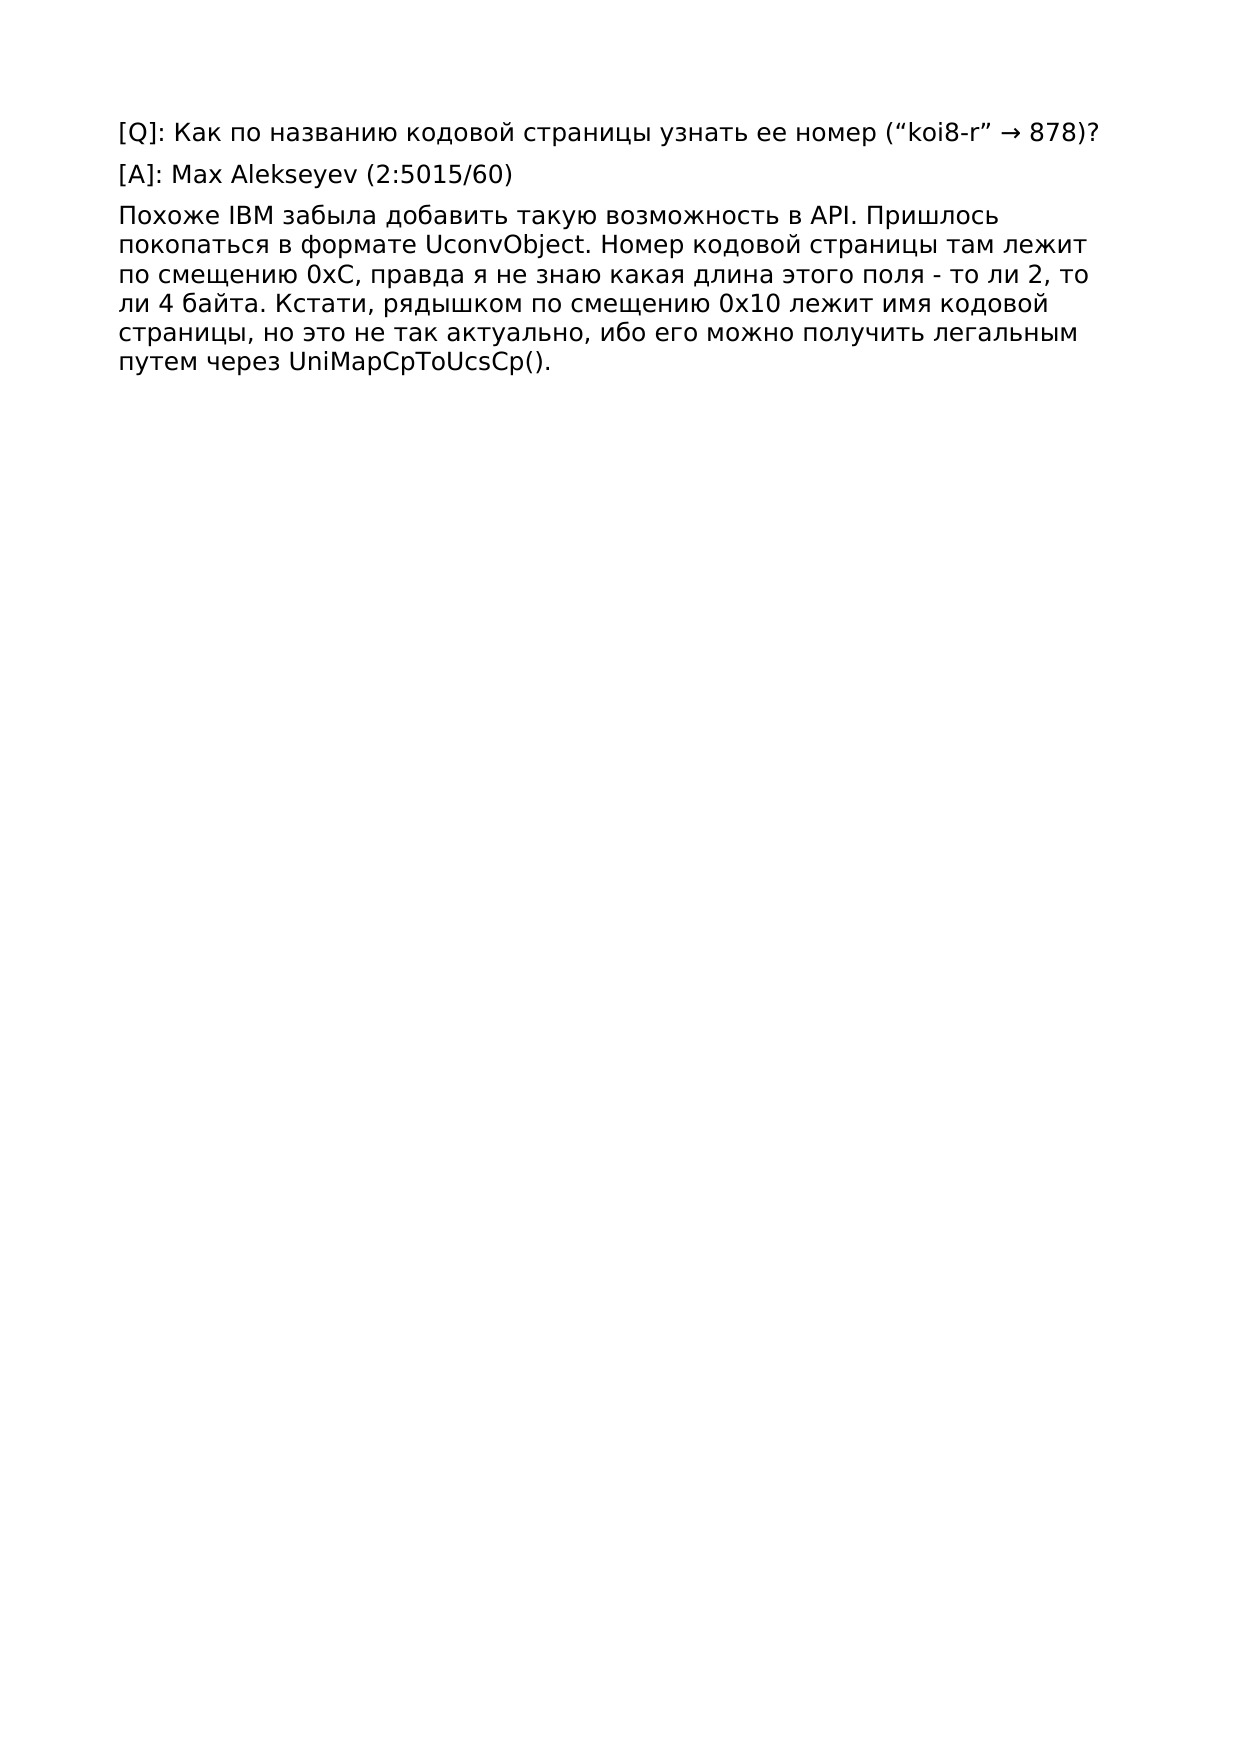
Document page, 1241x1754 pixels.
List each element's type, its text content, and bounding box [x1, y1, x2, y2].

text [A]: Max Alekseyev (2:5015/60) [118, 160, 1122, 189]
text [Q]: Как по названию кодовой страницы узнать ее номер (“koi8-r” → 878)? [118, 118, 1122, 147]
text Похоже IBM забыла добавить такую возможность в API. Пришлось покопаться в формате UconvObject. Hомер кодовой страницы там лежит по смещению 0xC, правда я не знаю какая длина этого поля - то ли 2, то ли 4 байта. Кстати, рядышком по смещению 0x10 лежит имя кодовой страницы, но это не так актуально, ибо его можно получить легальным путем через UniMapCpToUcsCp(). [118, 201, 1122, 376]
